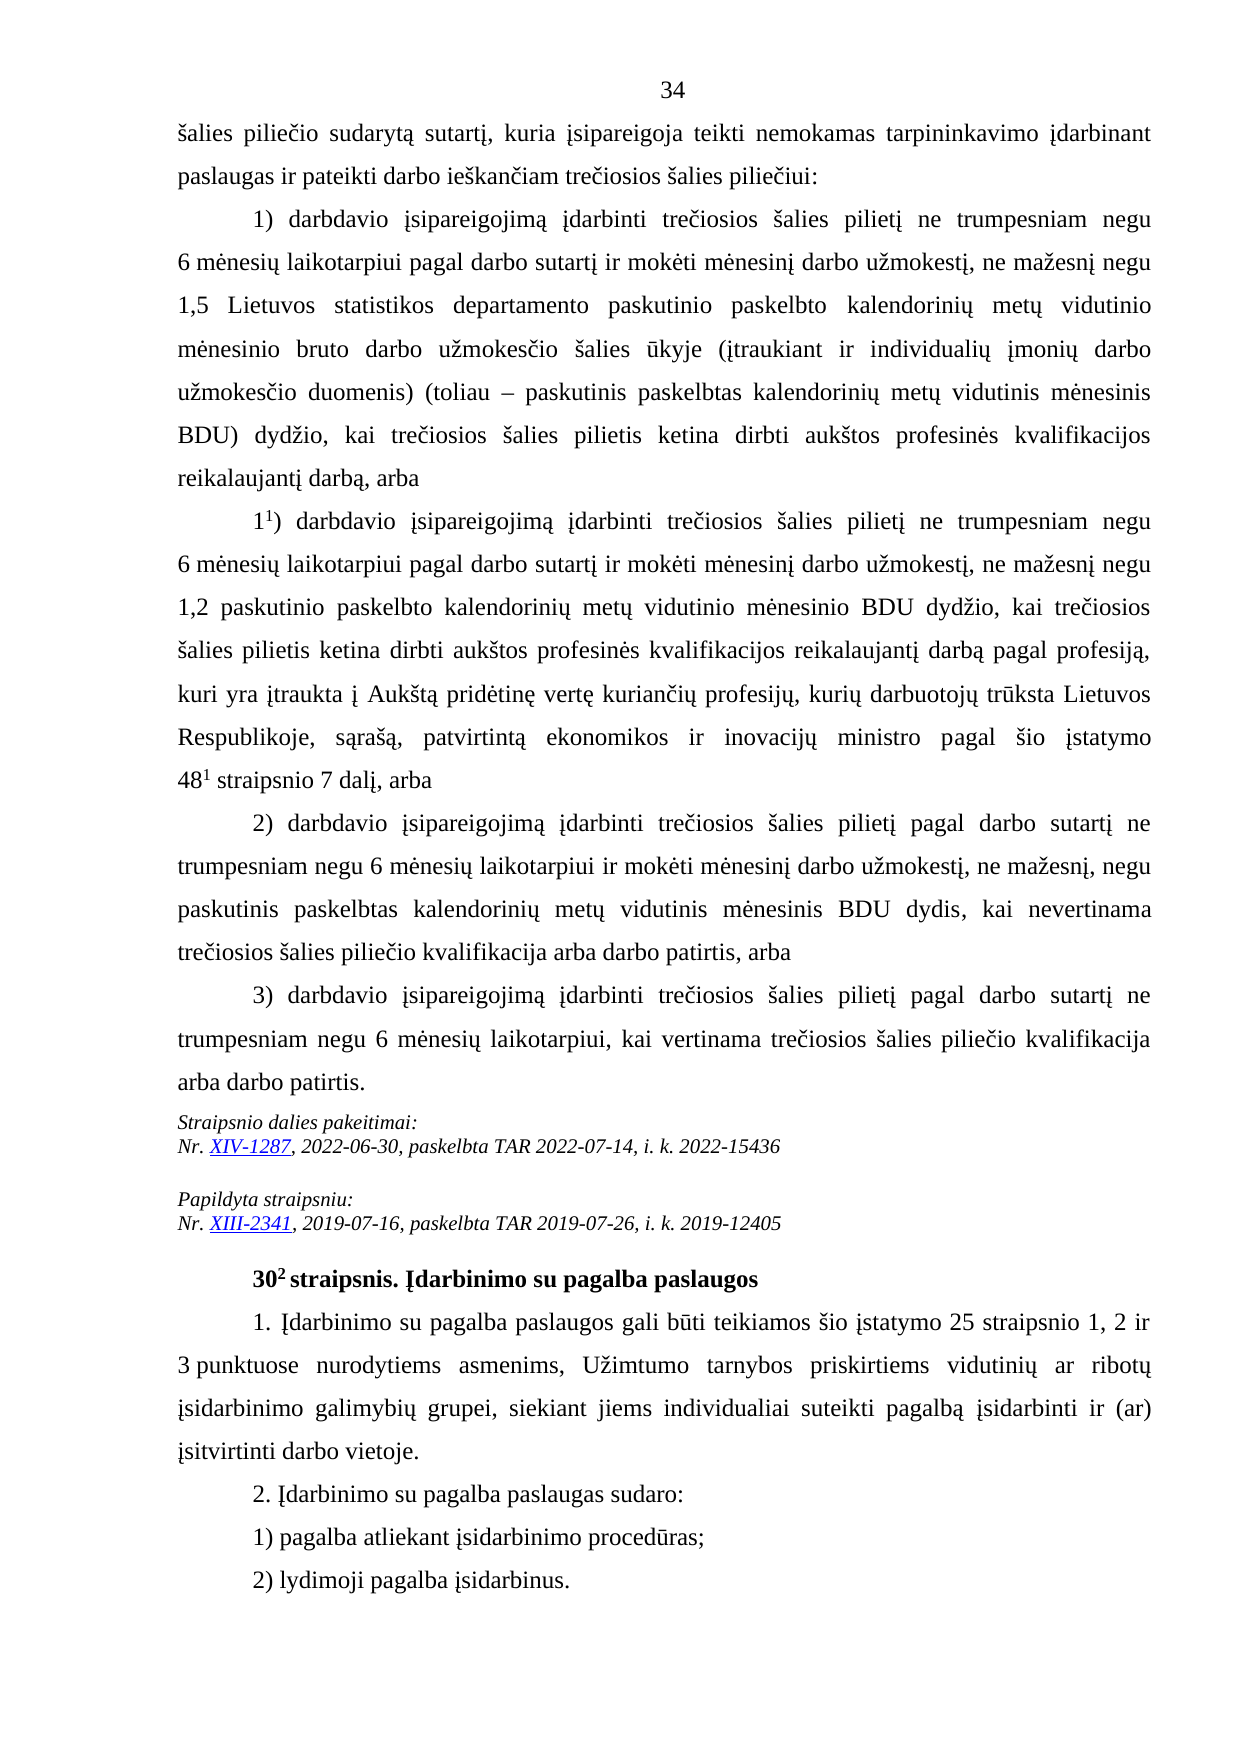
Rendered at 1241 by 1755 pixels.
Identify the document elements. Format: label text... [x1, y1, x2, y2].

text Papildyta straipsniu: [177, 1187, 1152, 1211]
text Nr. XIV-1287, 2022-06-30, paskelbta TAR 2022-07-14, i. k. 2022-15436 [177, 1134, 1152, 1158]
text 11) darbdavio įsipareigojimą įdarbinti trečiosios šalies pilietį ne trumpesniam negu 6 mėnesių laikotarpiui pagal darbo sutartį ir mokėti mėnesinį darbo užmokestį, ne mažesnį negu 1,2 paskutinio paskelbto kalendorinių metų vidutinio mėnesinio BDU dydžio, kai trečiosios šalies pilietis ketina dirbti aukštos profesinės kvalifikacijos reikalaujantį darbą pagal profesiją, kuri yra įtraukta į Aukštą pridėtinę vertę kuriančių profesijų, kurių darbuotojų trūksta Lietuvos Respublikoje, sąrašą, patvirtintą ekonomikos ir inovacijų ministro pagal šio įstatymo 481 straipsnio 7 dalį, arba [177, 506, 1152, 794]
text 3) darbdavio įsipareigojimą įdarbinti trečiosios šalies pilietį pagal darbo sutartį ne trumpesniam negu 6 mėnesių laikotarpiui, kai vertinama trečiosios šalies piliečio kvalifikacija arba darbo patirtis. [177, 981, 1152, 1096]
text Straipsnio dalies pakeitimai: [177, 1110, 1152, 1134]
text 2. Įdarbinimo su pagalba paslaugas sudaro: [177, 1479, 1152, 1508]
text Nr. XIII-2341, 2019-07-16, paskelbta TAR 2019-07-26, i. k. 2019-12405 [177, 1211, 1152, 1235]
text 302 straipsnis. Įdarbinimo su pagalba paslaugos [177, 1264, 1152, 1292]
text 2) lydimoji pagalba įsidarbinus. [177, 1566, 1152, 1594]
text 1. Įdarbinimo su pagalba paslaugos gali būti teikiamos šio įstatymo 25 straipsnio 1, 2 ir 3 punktuose nurodytiems asmenims, Užimtumo tarnybos priskirtiems vidutinių ar ribotų įsidarbinimo galimybių grupei, siekiant jiems individualiai suteikti pagalbą įsidarbinti ir (ar) įsitvirtinti darbo vietoje. [177, 1307, 1152, 1465]
text 1) pagalba atliekant įsidarbinimo procedūras; [177, 1522, 1152, 1551]
text 2) darbdavio įsipareigojimą įdarbinti trečiosios šalies pilietį pagal darbo sutartį ne trumpesniam negu 6 mėnesių laikotarpiui ir mokėti mėnesinį darbo užmokestį, ne mažesnį, negu paskutinis paskelbtas kalendorinių metų vidutinis mėnesinis BDU dydis, kai nevertinama trečiosios šalies piliečio kvalifikacija arba darbo patirtis, arba [177, 808, 1152, 966]
text 1) darbdavio įsipareigojimą įdarbinti trečiosios šalies pilietį ne trumpesniam negu 6 mėnesių laikotarpiui pagal darbo sutartį ir mokėti mėnesinį darbo užmokestį, ne mažesnį negu 1,5 Lietuvos statistikos departamento paskutinio paskelbto kalendorinių metų vidutinio mėnesinio bruto darbo užmokesčio šalies ūkyje (įtraukiant ir individualių įmonių darbo užmokesčio duomenis) (toliau – paskutinis paskelbtas kalendorinių metų vidutinis mėnesinis BDU) dydžio, kai trečiosios šalies pilietis ketina dirbti aukštos profesinės kvalifikacijos reikalaujantį darbą, arba [177, 204, 1152, 492]
text šalies piliečio sudarytą sutartį, kuria įsipareigoja teikti nemokamas tarpininkavimo įdarbinant paslaugas ir pateikti darbo ieškančiam trečiosios šalies piliečiui: [177, 118, 1152, 190]
